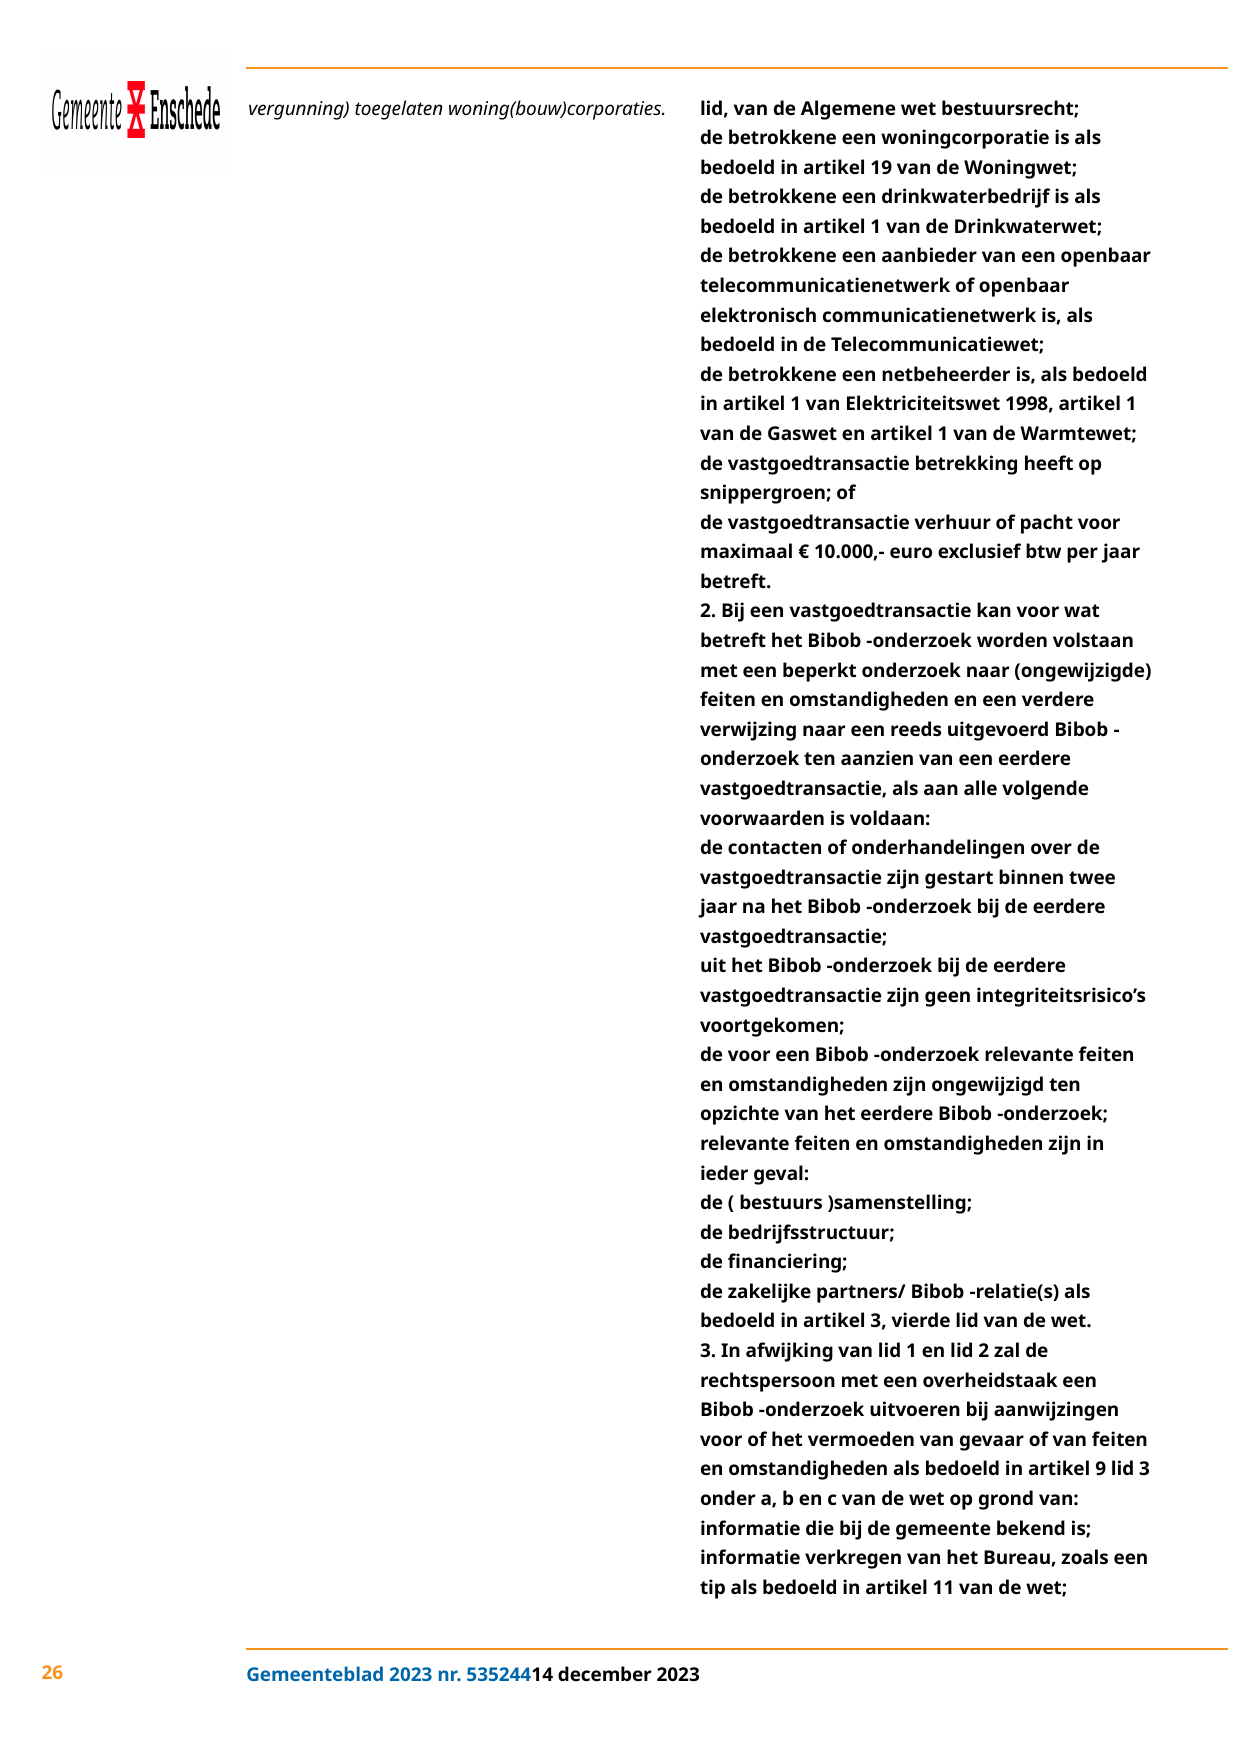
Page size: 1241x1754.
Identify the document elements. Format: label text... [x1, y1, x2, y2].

table_cell vergunning) toegelaten woning(bouw)corporaties. [248, 95, 700, 1600]
picture [41, 47, 231, 172]
table_cell lid, van de Algemene wet bestuursrecht; de betrokkene een woningcorporatie is als bedoeld in artikel 19 van de Woningwet; de betrokkene een drinkwaterbedrijf is als bedoeld in artikel 1 van de Drinkwaterwet; de betrokkene een aanbieder van een openbaar telecommunicatienetwerk of openbaar elektronisch communicatienetwerk is, als bedoeld in de Telecommunicatiewet; de betrokkene een netbeheerder is, als bedoeld in artikel 1 van Elektriciteitswet 1998, artikel 1 van de Gaswet en artikel 1 van de Warmtewet; de vastgoedtransactie betrekking heeft op snippergroen; of de vastgoedtransactie verhuur of pacht voor maximaal € 10.000,- euro exclusief btw per jaar betreft. 2. Bij een vastgoedtransactie kan voor wat betreft het Bibob -onderzoek worden volstaan met een beperkt onderzoek naar (ongewijzigde) feiten en omstandigheden en een verdere verwijzing naar een reeds uitgevoerd Bibob -onderzoek ten aanzien van een eerdere vastgoedtransactie, als aan alle volgende voorwaarden is voldaan: de contacten of onderhandelingen over de vastgoedtransactie zijn gestart binnen twee jaar na het Bibob -onderzoek bij de eerdere vastgoedtransactie; uit het Bibob -onderzoek bij de eerdere vastgoedtransactie zijn geen integriteitsrisico’s voortgekomen; de voor een Bibob -onderzoek relevante feiten en omstandigheden zijn ongewijzigd ten opzichte van het eerdere Bibob -onderzoek; relevante feiten en omstandigheden zijn in ieder geval: de ( bestuurs )samenstelling; de bedrijfsstructuur; de financiering; de zakelijke partners/ Bibob -relatie(s) als bedoeld in artikel 3, vierde lid van de wet. 3. In afwijking van lid 1 en lid 2 zal de rechtspersoon met een overheidstaak een Bibob -onderzoek uitvoeren bij aanwijzingen voor of het vermoeden van gevaar of van feiten en omstandigheden als bedoeld in artikel 9 lid 3 onder a, b en c van de wet op grond van: informatie die bij de gemeente bekend is; informatie verkregen van het Bureau, zoals een tip als bedoeld in artikel 11 van de wet; [700, 95, 1152, 1600]
